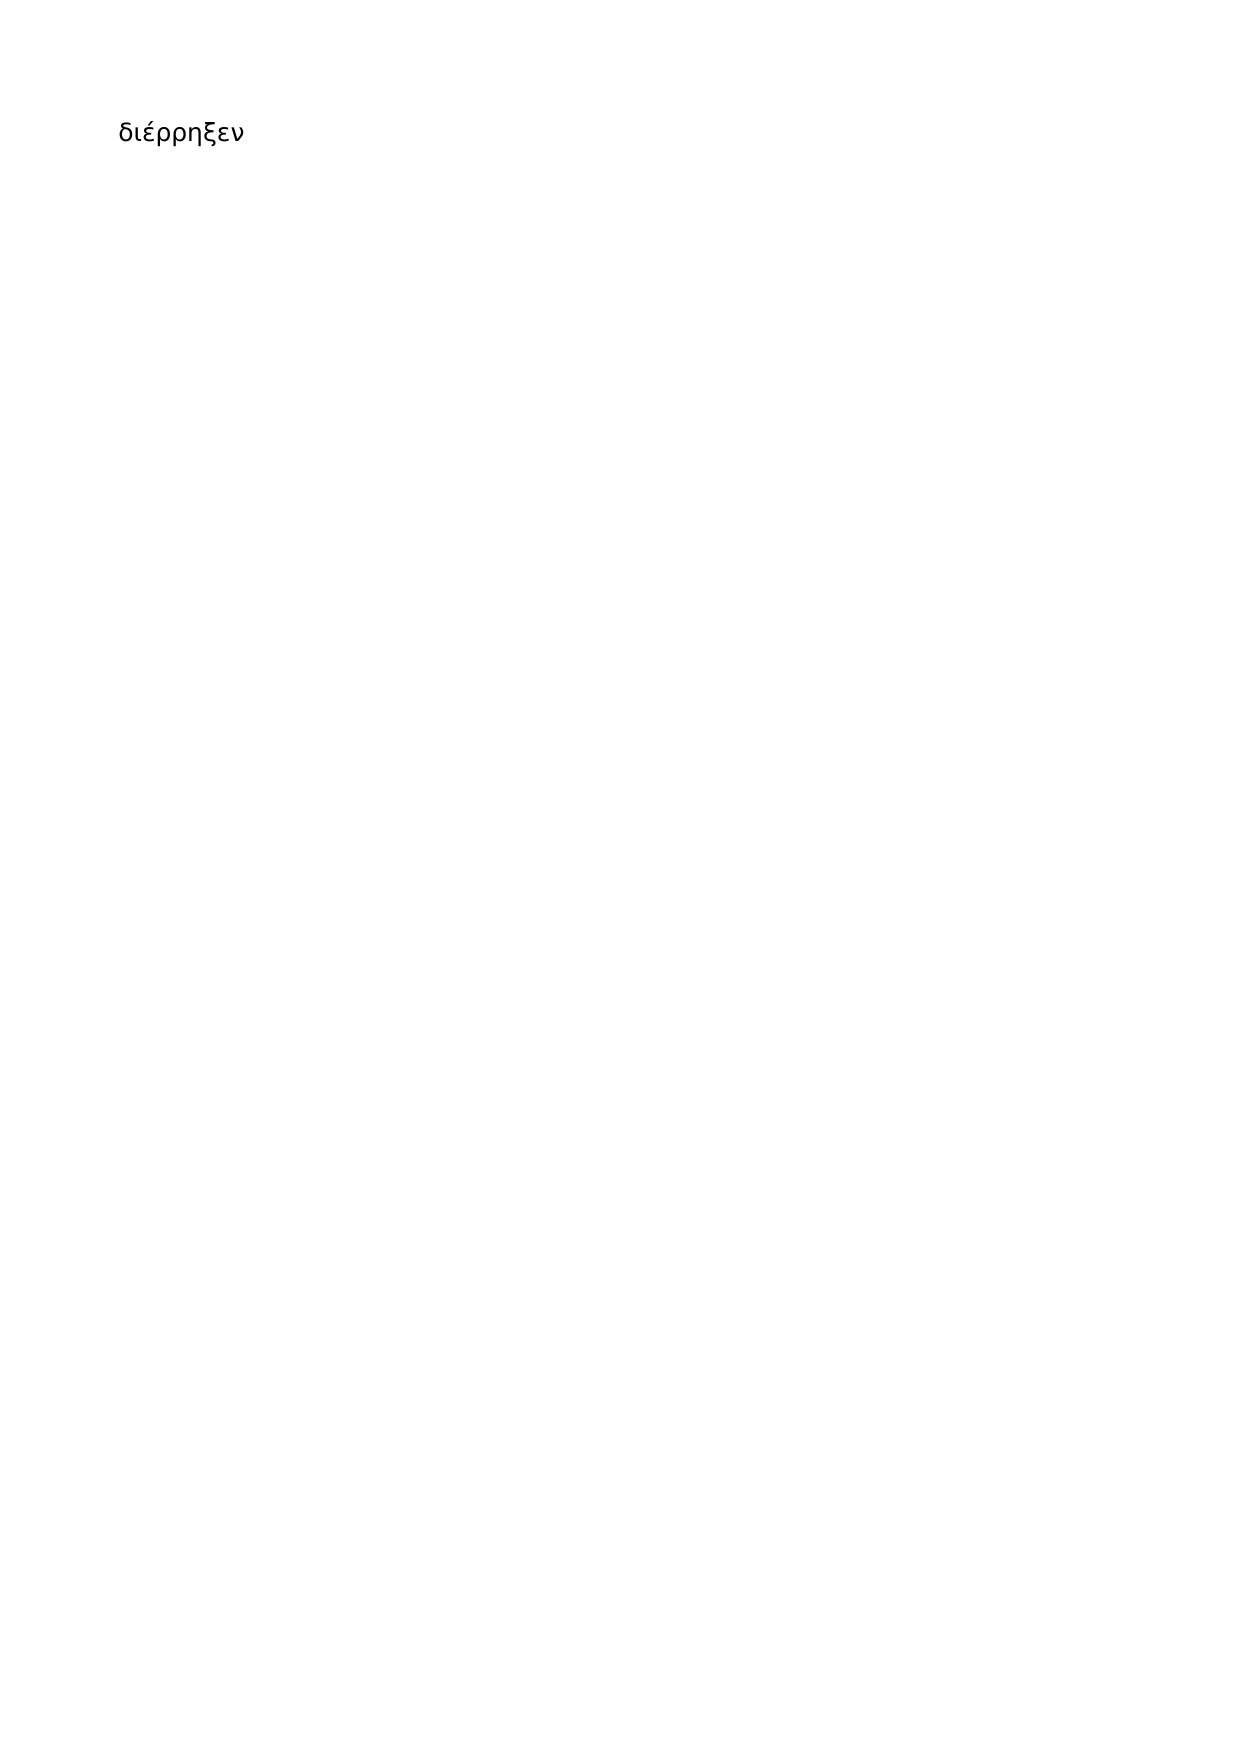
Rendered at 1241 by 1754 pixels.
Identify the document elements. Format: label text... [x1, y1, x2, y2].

text διέρρηξεν [118, 118, 1122, 147]
